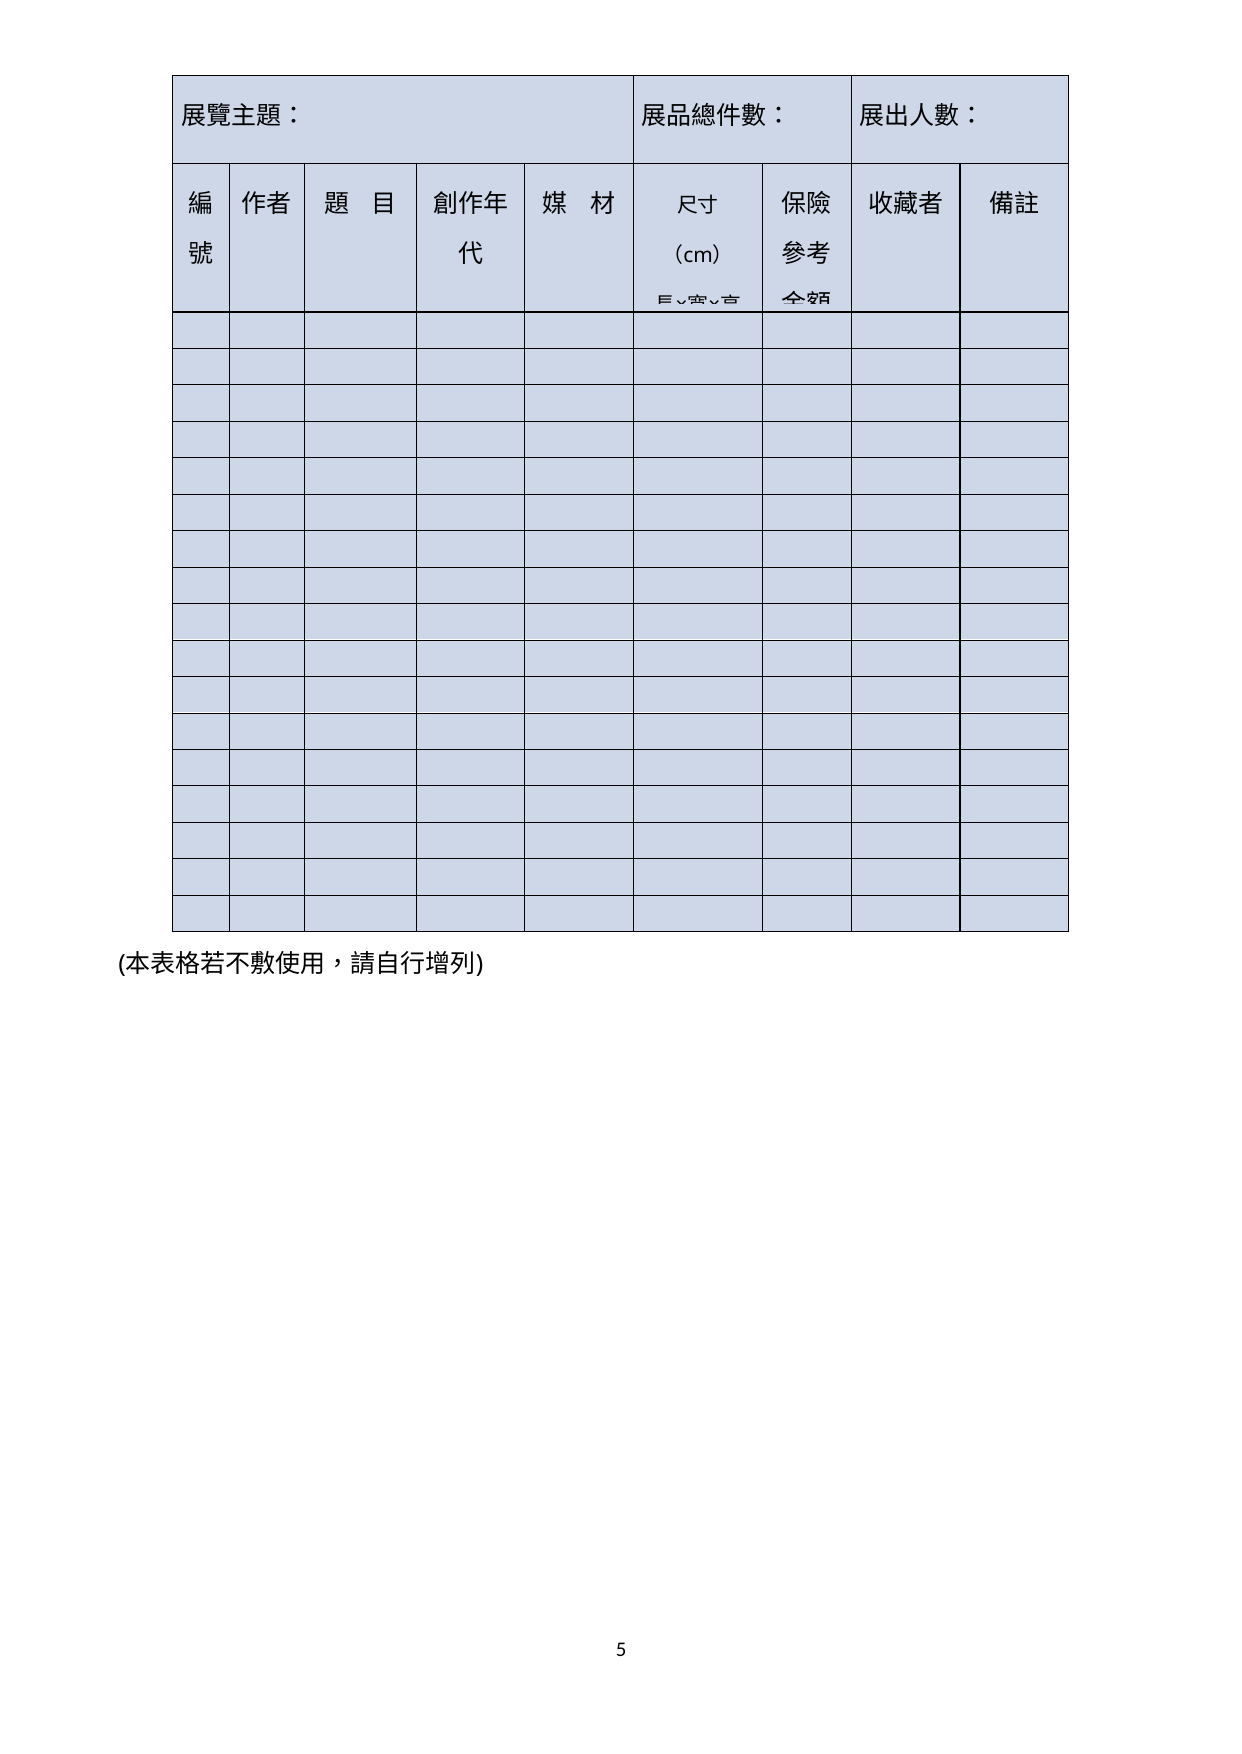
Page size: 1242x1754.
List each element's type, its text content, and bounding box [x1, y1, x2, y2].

table_cell [634, 823, 762, 858]
table_cell [961, 786, 1068, 822]
table_cell [634, 458, 762, 494]
table_cell [305, 495, 416, 530]
table_cell [525, 422, 633, 457]
table_cell [173, 495, 229, 530]
table_cell [763, 422, 851, 457]
table_cell [852, 313, 959, 348]
table_cell [961, 750, 1068, 785]
table_cell [634, 896, 762, 931]
table_cell [417, 641, 524, 676]
table_cell [230, 568, 304, 603]
table_cell [230, 495, 304, 530]
table_cell [305, 750, 416, 785]
table_cell 收藏者 [852, 164, 959, 311]
table_cell 創作年代 [417, 164, 524, 311]
table_cell [417, 786, 524, 822]
table_cell [525, 786, 633, 822]
table_cell [417, 823, 524, 858]
table_cell 展覽主題： [173, 76, 633, 163]
table_cell 編號 [173, 164, 229, 311]
table_cell [230, 531, 304, 567]
table_cell [852, 714, 959, 749]
table_cell [961, 495, 1068, 530]
table_cell [634, 313, 762, 348]
table_cell [417, 750, 524, 785]
table_cell [417, 458, 524, 494]
table_cell [417, 714, 524, 749]
table_cell [852, 422, 959, 457]
table_cell [305, 531, 416, 567]
table_cell [763, 641, 851, 676]
table_cell [961, 458, 1068, 494]
table_cell [852, 531, 959, 567]
table_cell [417, 422, 524, 457]
table_cell [305, 349, 416, 384]
table_cell [230, 896, 304, 931]
table_cell [852, 458, 959, 494]
table_cell [230, 313, 304, 348]
table_cell [173, 750, 229, 785]
table_cell [305, 458, 416, 494]
table_cell [763, 568, 851, 603]
table_cell [173, 896, 229, 931]
table_cell [230, 750, 304, 785]
table_cell [525, 313, 633, 348]
table_cell [525, 750, 633, 785]
table_cell [230, 714, 304, 749]
table_cell [763, 823, 851, 858]
table_cell [763, 349, 851, 384]
table_cell 備註 [961, 164, 1068, 311]
table_cell [305, 786, 416, 822]
table_cell [305, 313, 416, 348]
table_cell [525, 677, 633, 712]
table_cell [961, 823, 1068, 858]
table_cell [230, 349, 304, 384]
table_cell [417, 859, 524, 895]
table_cell [961, 896, 1068, 931]
table_cell [305, 823, 416, 858]
table_cell [230, 641, 304, 676]
table_cell [852, 495, 959, 530]
table_cell [305, 859, 416, 895]
table_cell [852, 604, 959, 639]
table_cell [417, 495, 524, 530]
table_cell [230, 458, 304, 494]
table_cell [417, 896, 524, 931]
table_cell [305, 677, 416, 712]
table_cell [634, 604, 762, 639]
table_cell [634, 859, 762, 895]
table_cell [634, 385, 762, 421]
table_cell [525, 604, 633, 639]
table_cell [961, 677, 1068, 712]
table_cell [634, 495, 762, 530]
text (本表格若不敷使用，請自行增列) [118, 932, 998, 982]
table_cell [763, 385, 851, 421]
table_cell [525, 385, 633, 421]
table_cell [961, 604, 1068, 639]
table_cell [961, 714, 1068, 749]
table_cell [961, 531, 1068, 567]
table_cell [525, 823, 633, 858]
table_cell [763, 714, 851, 749]
table_cell [525, 714, 633, 749]
table_cell [634, 641, 762, 676]
table_cell [634, 786, 762, 822]
table_cell [173, 568, 229, 603]
table_cell [852, 349, 959, 384]
table_cell [173, 458, 229, 494]
table_cell [173, 349, 229, 384]
table_cell [173, 385, 229, 421]
table_cell [525, 458, 633, 494]
table_cell [852, 786, 959, 822]
table_cell [763, 859, 851, 895]
table_cell [525, 568, 633, 603]
table_cell [961, 641, 1068, 676]
table_cell [634, 568, 762, 603]
table_cell 尺寸（cm） 長×寬×高 (含外框) [634, 164, 762, 311]
table_cell [634, 714, 762, 749]
table_cell [173, 786, 229, 822]
table_cell [417, 349, 524, 384]
table_cell [305, 604, 416, 639]
table_cell 媒 材 [525, 164, 633, 311]
table_cell [230, 385, 304, 421]
table_cell 題 目 [305, 164, 416, 311]
table_cell [173, 677, 229, 712]
table_cell [634, 677, 762, 712]
table_cell [305, 422, 416, 457]
table_cell [230, 823, 304, 858]
table_cell [230, 677, 304, 712]
table_cell [763, 786, 851, 822]
table_cell [173, 422, 229, 457]
table_cell [417, 604, 524, 639]
table_cell [417, 313, 524, 348]
table_cell [852, 641, 959, 676]
table_cell [763, 495, 851, 530]
table_cell [417, 677, 524, 712]
table_cell [852, 859, 959, 895]
table_cell [852, 896, 959, 931]
table_cell [634, 422, 762, 457]
table_cell [852, 750, 959, 785]
table_cell [305, 385, 416, 421]
table_cell [763, 750, 851, 785]
table_cell [961, 422, 1068, 457]
table_cell [173, 823, 229, 858]
table_cell [305, 714, 416, 749]
table_cell [173, 313, 229, 348]
table_cell [763, 896, 851, 931]
table_cell [961, 859, 1068, 895]
table_cell [417, 385, 524, 421]
table_cell [525, 896, 633, 931]
table_cell [525, 859, 633, 895]
table_cell [763, 313, 851, 348]
table_cell [525, 349, 633, 384]
table_cell [230, 859, 304, 895]
table_cell [305, 641, 416, 676]
table_cell [763, 531, 851, 567]
table_cell 展品總件數： [634, 76, 851, 163]
table_cell [230, 604, 304, 639]
table_cell [417, 568, 524, 603]
table_cell [852, 385, 959, 421]
table_cell 保險參考金額 (新台幣) [763, 164, 851, 311]
table_cell [417, 531, 524, 567]
table_cell [763, 604, 851, 639]
table_cell [173, 531, 229, 567]
table_cell [961, 313, 1068, 348]
table_cell [525, 641, 633, 676]
table_cell [852, 823, 959, 858]
table_cell [961, 349, 1068, 384]
table_cell [634, 349, 762, 384]
table_cell [961, 568, 1068, 603]
table_cell [305, 896, 416, 931]
table_cell [173, 641, 229, 676]
table_cell [763, 677, 851, 712]
table_cell [852, 568, 959, 603]
table_cell [525, 531, 633, 567]
table_cell [173, 604, 229, 639]
table_cell 展出人數： [852, 76, 1068, 163]
table_cell [173, 714, 229, 749]
table_cell [961, 385, 1068, 421]
table_cell [230, 422, 304, 457]
table_cell [305, 568, 416, 603]
table_cell [230, 786, 304, 822]
table_cell [173, 859, 229, 895]
table_cell 作者 [230, 164, 304, 311]
table_cell [525, 495, 633, 530]
table_cell [634, 750, 762, 785]
table_cell [763, 458, 851, 494]
table_cell [852, 677, 959, 712]
table_cell [634, 531, 762, 567]
